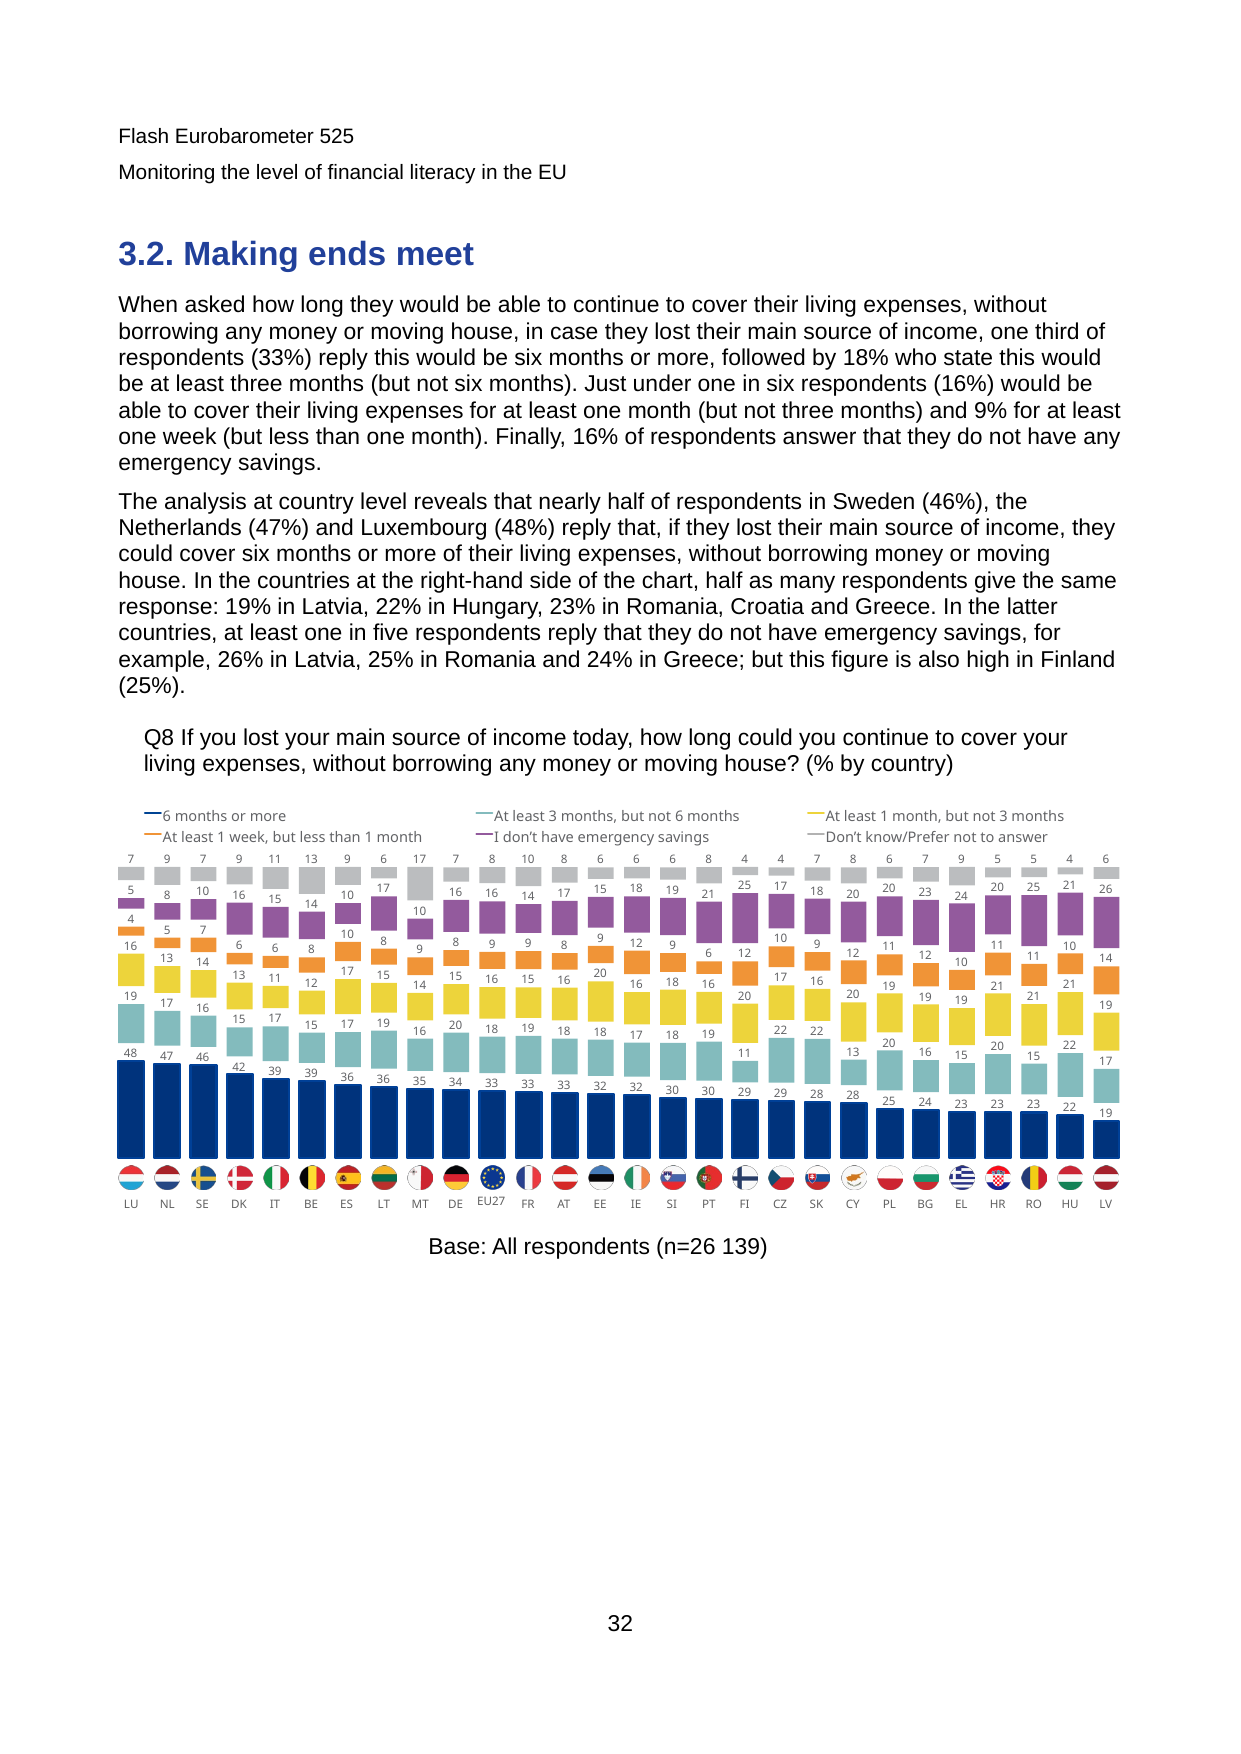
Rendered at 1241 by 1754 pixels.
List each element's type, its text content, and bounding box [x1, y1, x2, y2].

picture [768, 1165, 794, 1190]
picture [877, 1165, 903, 1190]
picture [263, 1165, 289, 1190]
picture [480, 1165, 505, 1190]
text The analysis at country level reveals that nearly half of respondents in Sweden (46%), the Netherlands (47%) and Luxembourg (48%) reply that, if they lost their main source of income, they could cover six months or more of their living expenses, without borrowing money or moving house. In the countries at the right-hand side of the chart, half as many respondents give the same response: 19% in Latvia, 22% in Hungary, 23% in Romania, Croatia and Greece. In the latter countries, at least one in five respondents reply that they do not have emergency savings, for example, 26% in Latvia, 25% in Romania and 24% in Greece; but this figure is also high in Finland (25%). [118, 488, 1122, 698]
picture [588, 1165, 614, 1190]
picture [552, 1165, 578, 1190]
picture [1021, 1165, 1047, 1190]
subtitle 3.2. Making ends meet [118, 234, 1122, 273]
picture [299, 1165, 325, 1190]
picture [118, 1165, 144, 1190]
picture [407, 1165, 433, 1190]
picture [624, 1165, 650, 1190]
picture [949, 1165, 975, 1190]
picture [227, 1165, 253, 1190]
picture [1057, 1165, 1083, 1190]
picture [805, 1165, 830, 1190]
picture [985, 1165, 1011, 1190]
picture [913, 1165, 939, 1190]
picture [696, 1165, 722, 1190]
picture [191, 1165, 216, 1190]
text When asked how long they would be able to continue to cover their living expenses, without borrowing any money or moving house, in case they lost their main source of income, one third of respondents (33%) reply this would be six months or more, followed by 18% who state this would be at least three months (but not six months). Just under one in six respondents (16%) would be able to cover their living expenses for at least one month (but not three months) and 9% for at least one week (but less than one month). Finally, 16% of respondents answer that they do not have any emergency savings. [118, 291, 1122, 476]
picture [371, 1165, 397, 1190]
picture [732, 1165, 758, 1190]
picture [1093, 1165, 1119, 1190]
picture [443, 1165, 469, 1190]
picture [516, 1165, 541, 1190]
picture [154, 1165, 180, 1190]
picture [660, 1165, 686, 1190]
picture [841, 1165, 867, 1190]
picture [335, 1165, 361, 1190]
